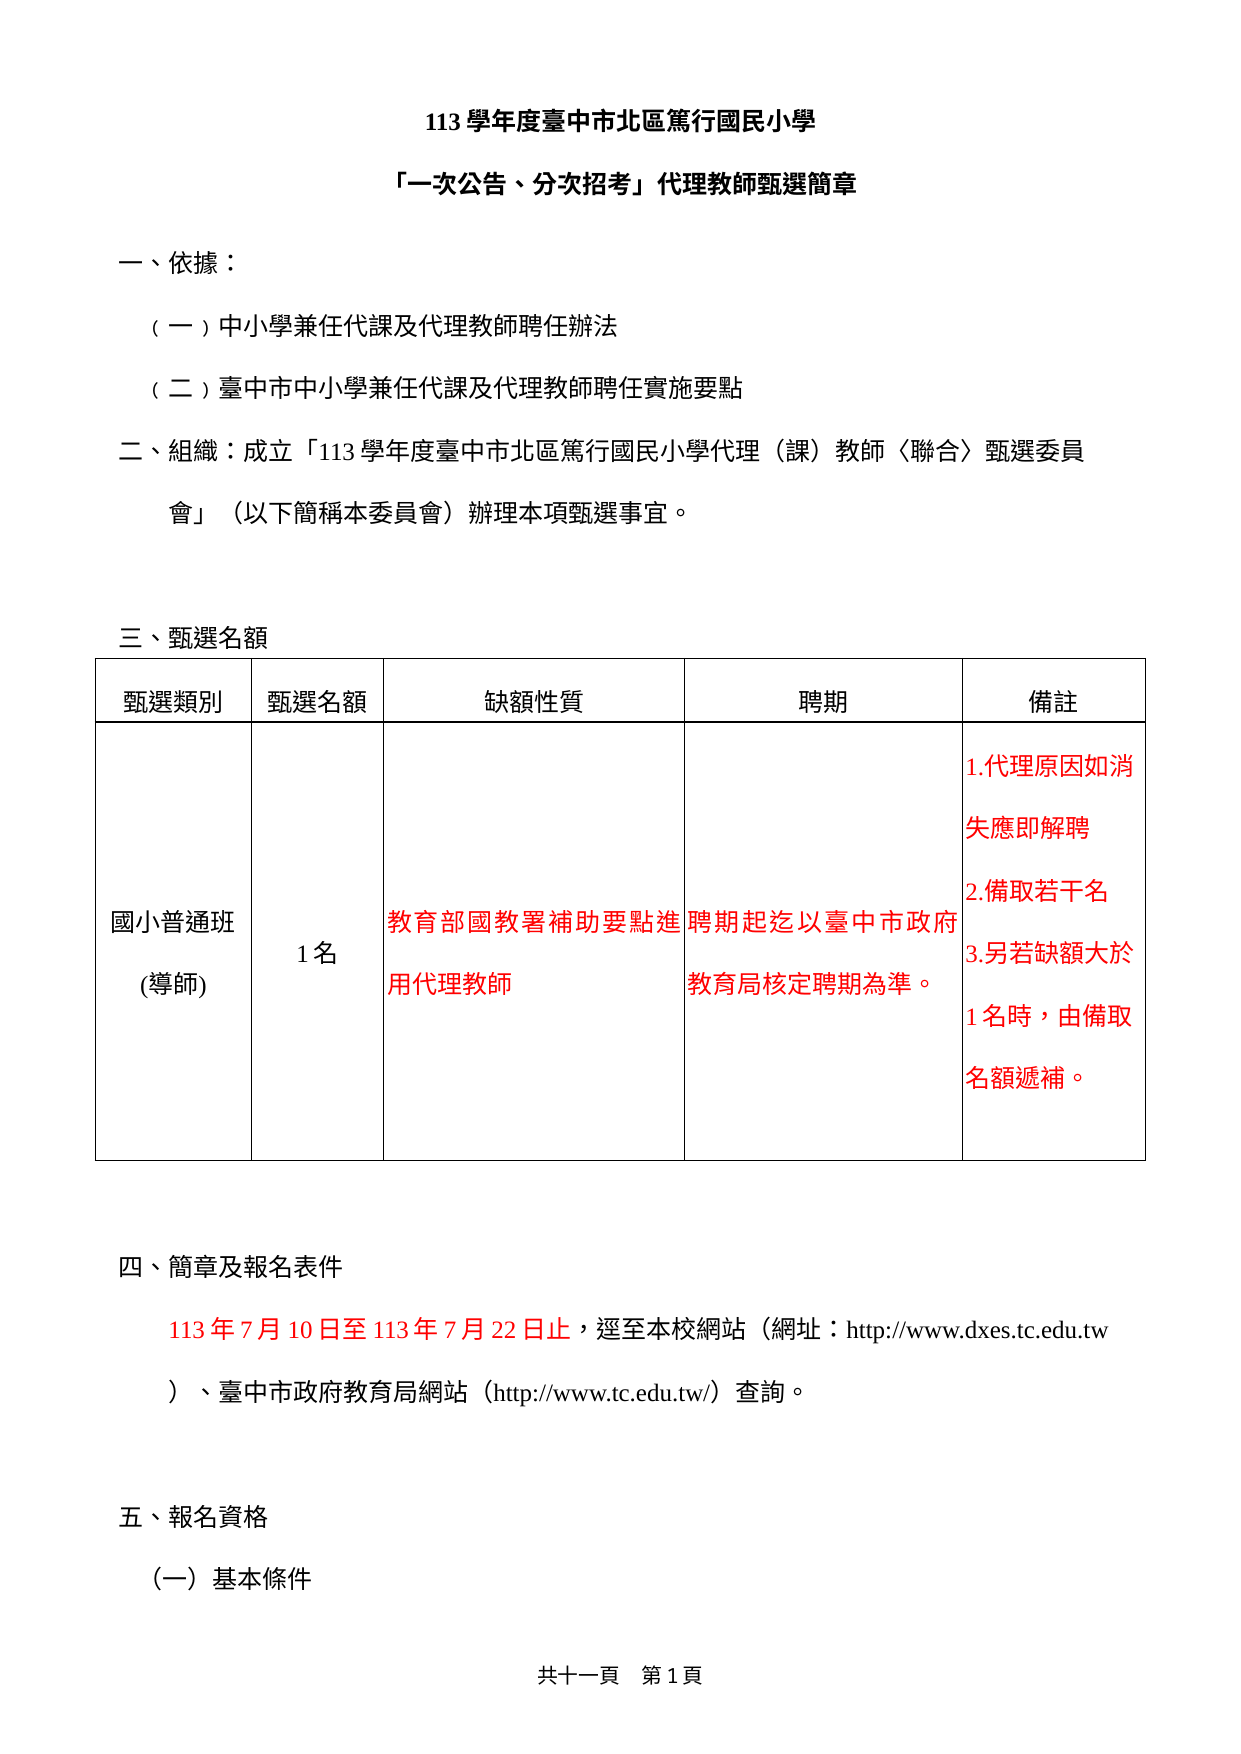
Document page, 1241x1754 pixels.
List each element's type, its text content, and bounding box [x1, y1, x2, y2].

text 五、報名資格 [118, 1473, 1122, 1536]
table_header 聘期 [685, 659, 962, 721]
text 一、依據： [118, 220, 1122, 283]
text ﹙二﹚臺中市中小學兼任代課及代理教師聘任實施要點 [143, 345, 1122, 408]
table_header 備註 [963, 659, 1145, 721]
table_cell 1名 [252, 723, 383, 1160]
table_cell 1.代理原因如消失應即解聘 2.備取若干名 3.另若缺額大於1名時，由備取名額遞補。 [963, 723, 1145, 1160]
text （一）基本條件 [118, 1536, 1122, 1598]
text 四、簡章及報名表件 113年7月10日至113年7月22日止，逕至本校網站（網址：http://www.dxes.tc.edu.tw）、臺中市政府教育局網站（http://www.tc.edu.tw/）查詢。 [118, 1223, 1122, 1411]
table_cell 教育部國教署補助要點進用代理教師 [384, 723, 684, 1160]
table_header 缺額性質 [384, 659, 684, 721]
table_header 甄選類別 [96, 659, 251, 721]
text 三、甄選名額 [118, 595, 1122, 658]
text 二、組織：成立「113學年度臺中市北區篤行國民小學代理（課）教師〈聯合〉甄選委員會」（以下簡稱本委員會）辦理本項甄選事宜。 [118, 408, 1122, 533]
table_cell 聘期起迄以臺中市政府教育局核定聘期為準。 [685, 723, 962, 1160]
table_cell 國小普通班 (導師) [96, 723, 251, 1160]
text ﹙一﹚中小學兼任代課及代理教師聘任辦法 [143, 283, 1122, 345]
text 113學年度臺中市北區篤行國民小學 [118, 78, 1122, 141]
table_header 甄選名額 [252, 659, 383, 721]
text 「一次公告、分次招考」代理教師甄選簡章 [118, 141, 1122, 203]
